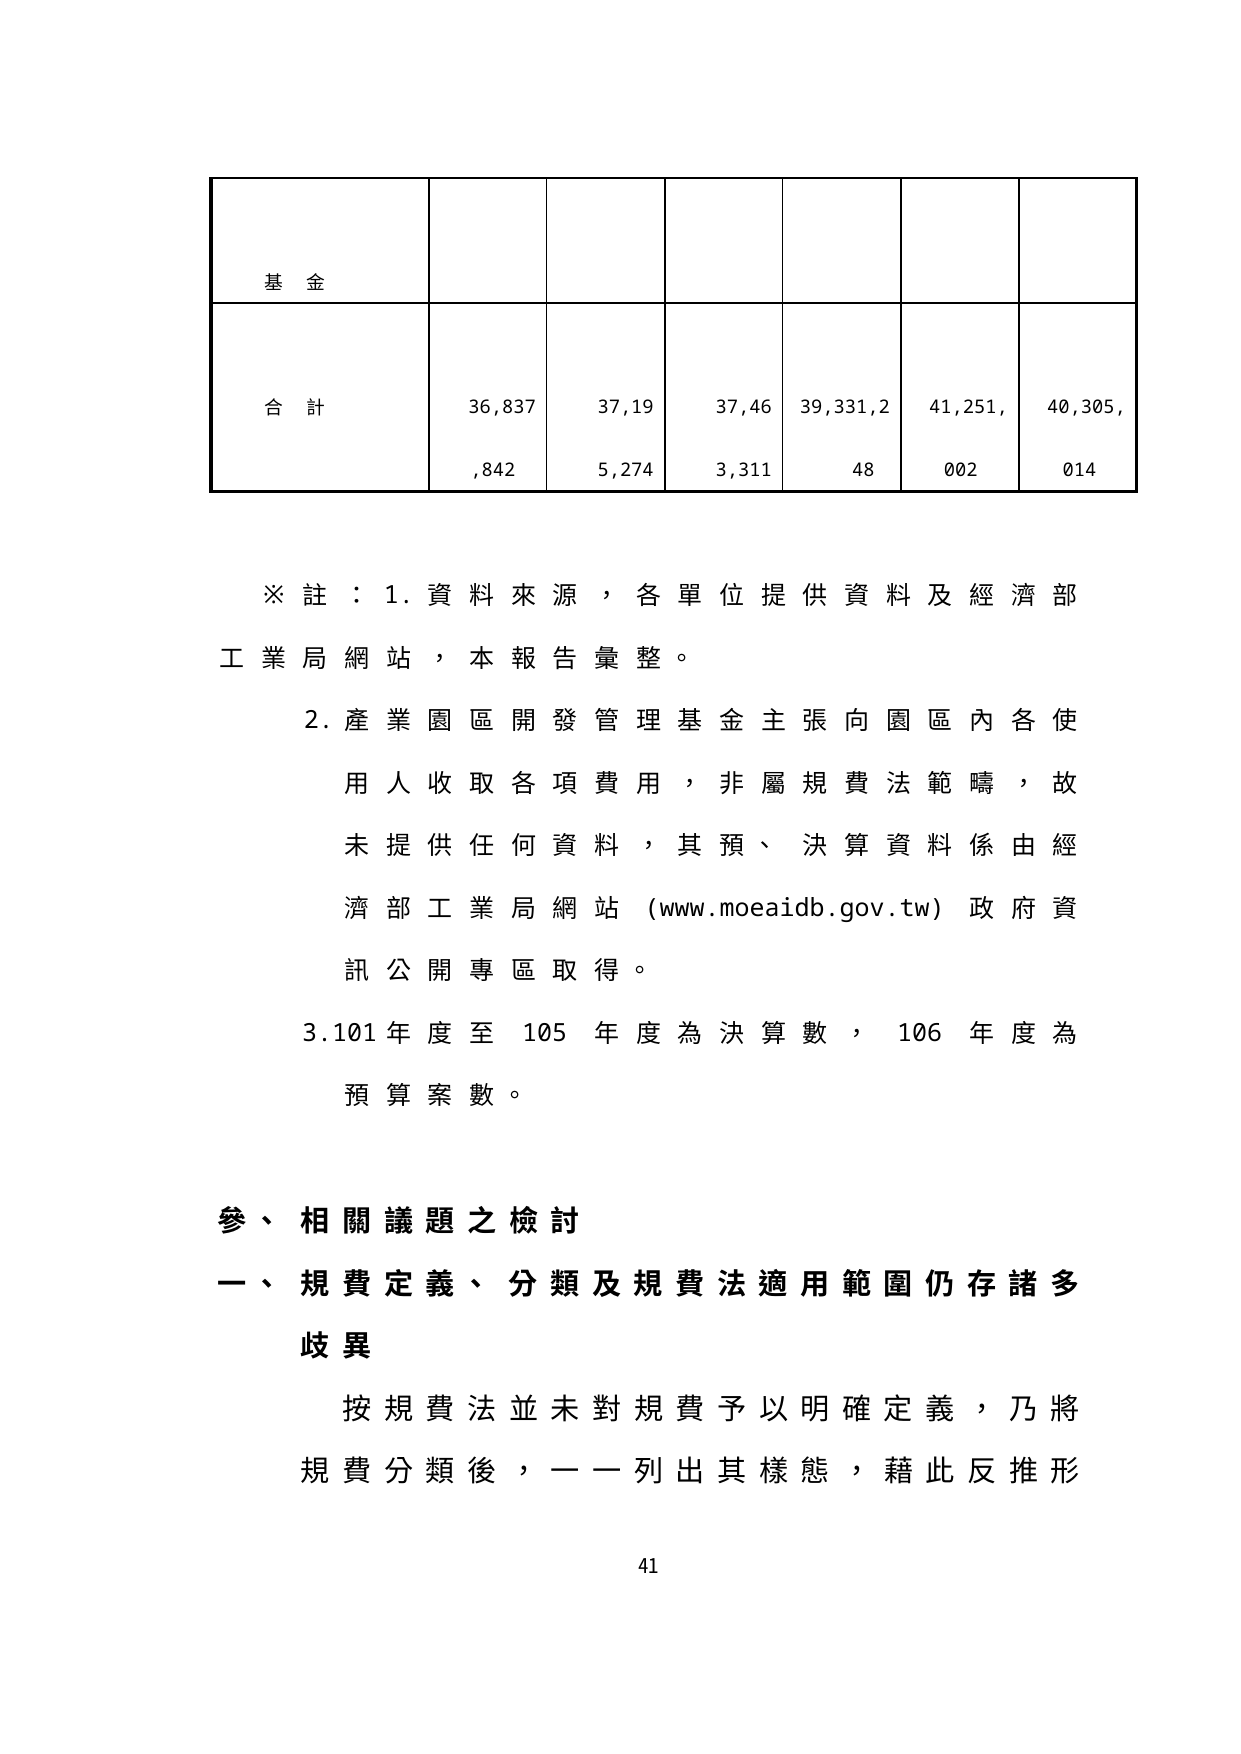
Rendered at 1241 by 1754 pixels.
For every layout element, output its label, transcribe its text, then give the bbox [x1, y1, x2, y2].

table_cell 37,195,274 [547, 304, 664, 490]
table_cell [1020, 179, 1135, 302]
table_cell [430, 179, 546, 302]
text 一、規費定義、分類及規費法適用範圍仍存諸多歧異 [211, 1240, 1086, 1365]
text 按規費法並未對規費予以明確定義，乃將規費分類後，一一列出其樣態，藉此反推形成規費之概念，惟是否能完全涵蓋所有規費類型與內涵，容有疑問。復以中央政府規費徵收項目，散諸各業務主管機關法令，態樣及數量繁多，除納入公務預算統收統支外，亦納入非營業基金專款專用，致規費定義、分類及規費法適用範圍仍存歧異，說明如下： [270, 1365, 1116, 1490]
table_cell 36,837,842 [430, 304, 546, 490]
table_cell 合計 [213, 304, 428, 490]
text 參、相關議題之檢討 [211, 1177, 1086, 1240]
text 3.101年度至105年度為決算數，106年度為預算案數。 [211, 990, 1116, 1115]
table_cell [547, 179, 664, 302]
table_cell 41,251,002 [902, 304, 1018, 490]
table_cell [783, 179, 900, 302]
table_cell 39,331,248 [783, 304, 900, 490]
table_cell [902, 179, 1018, 302]
table_cell [666, 179, 782, 302]
table_cell 基金 [213, 179, 428, 302]
text ※註：1.資料來源，各單位提供資料及經濟部工業局網站，本報告彙整。 [211, 552, 1116, 677]
table_cell 40,305,014 [1020, 304, 1135, 490]
text 2.產業園區開發管理基金主張向園區內各使用人收取各項費用，非屬規費法範疇，故未提供任何資料，其預、決算資料係由經濟部工業局網站(www.moeaidb.gov.tw)政府資訊公開專區取得。 [211, 677, 1116, 990]
table_cell 37,463,311 [666, 304, 782, 490]
